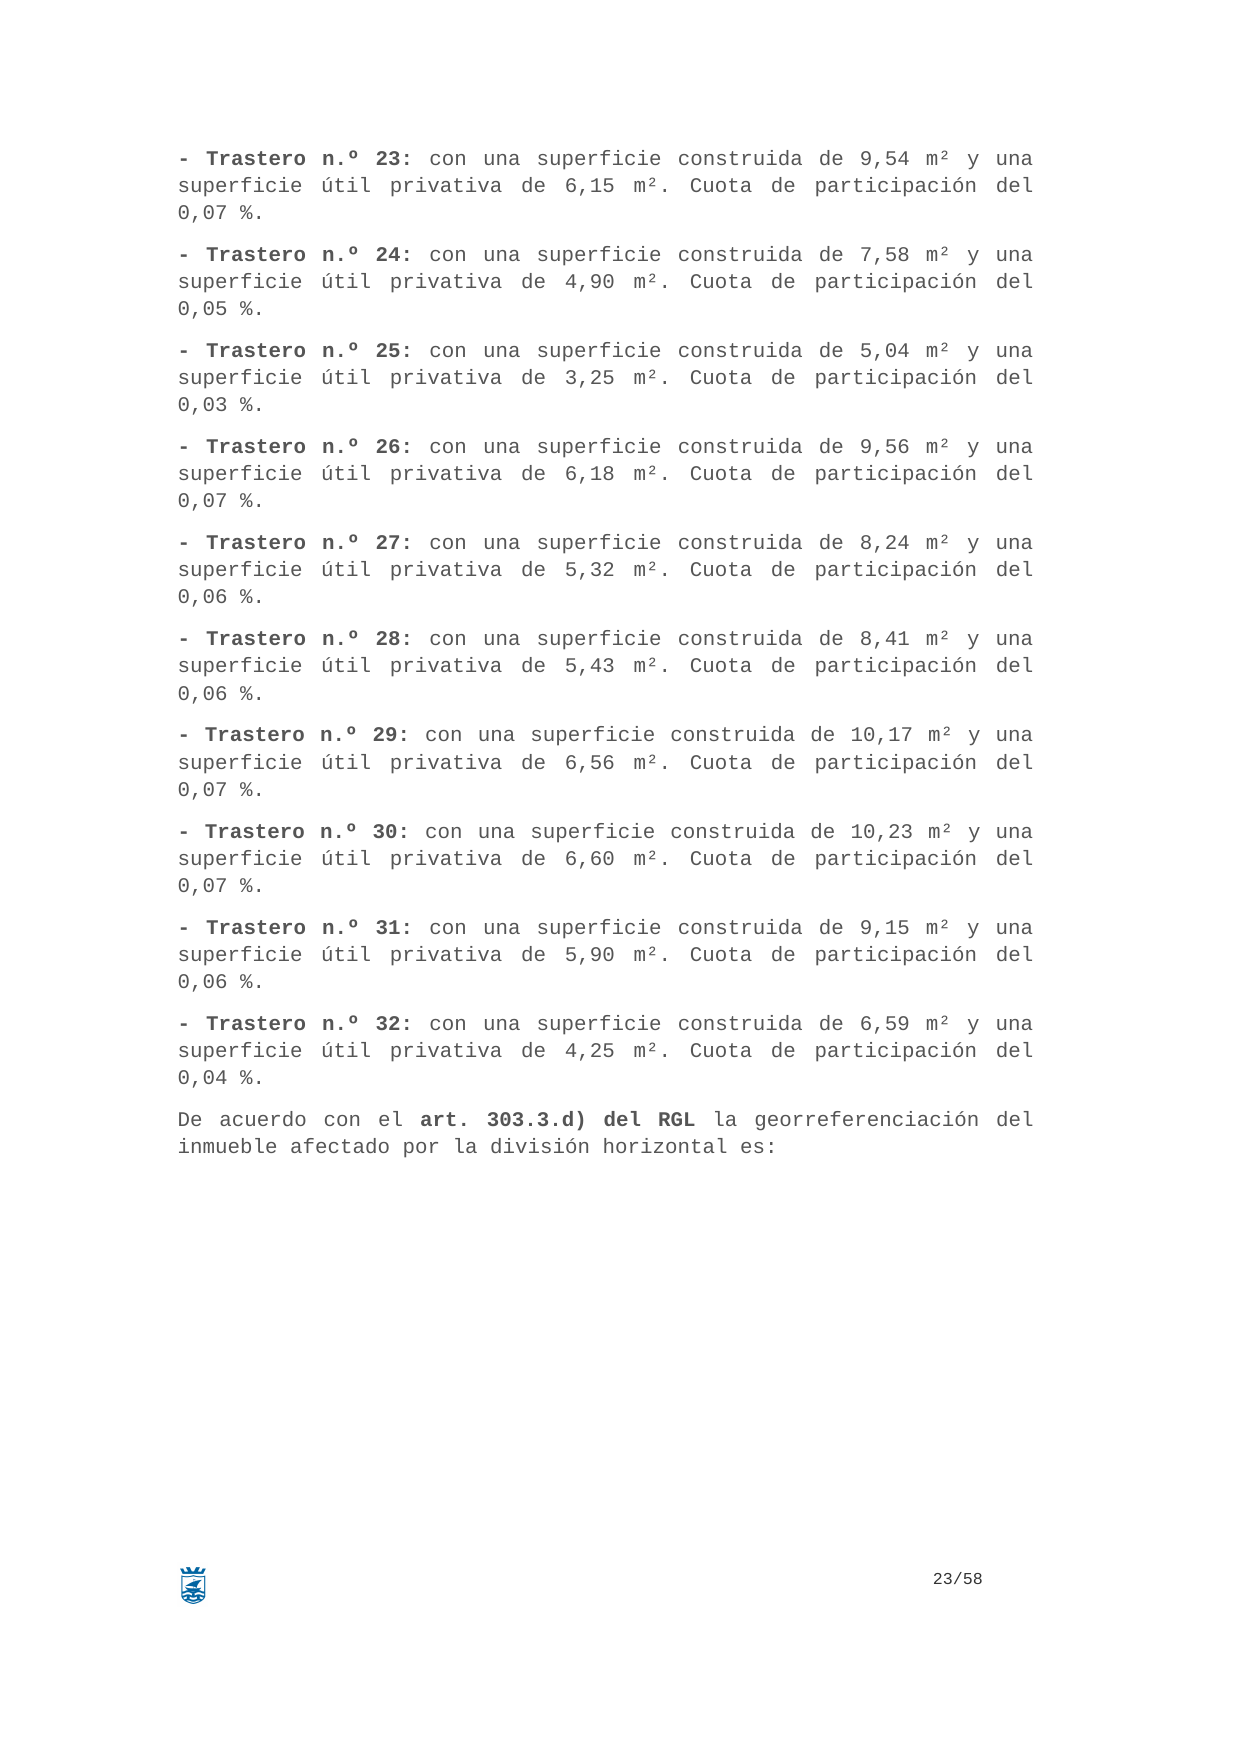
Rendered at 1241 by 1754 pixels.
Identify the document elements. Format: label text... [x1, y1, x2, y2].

text - Trastero n.º 23: con una superficie construida de 9,54 m² y una superficie útil privativa de 6,15 m². Cuota de participación del 0,07 %. [177, 148, 1033, 226]
text - Trastero n.º 27: con una superficie construida de 8,24 m² y una superficie útil privativa de 5,32 m². Cuota de participación del 0,06 %. [177, 532, 1033, 610]
text - Trastero n.º 29: con una superficie construida de 10,17 m² y una superficie útil privativa de 6,56 m². Cuota de participación del 0,07 %. [177, 724, 1033, 802]
text - Trastero n.º 25: con una superficie construida de 5,04 m² y una superficie útil privativa de 3,25 m². Cuota de participación del 0,03 %. [177, 340, 1033, 418]
text - Trastero n.º 32: con una superficie construida de 6,59 m² y una superficie útil privativa de 4,25 m². Cuota de participación del 0,04 %. [177, 1013, 1033, 1091]
text - Trastero n.º 24: con una superficie construida de 7,58 m² y una superficie útil privativa de 4,90 m². Cuota de participación del 0,05 %. [177, 244, 1033, 322]
text De acuerdo con el art. 303.3.d) del RGL la georreferenciación del inmueble afectado por la división horizontal es: [177, 1109, 1033, 1160]
text - Trastero n.º 31: con una superficie construida de 9,15 m² y una superficie útil privativa de 5,90 m². Cuota de participación del 0,06 %. [177, 917, 1033, 995]
picture [177, 1562, 208, 1607]
text - Trastero n.º 30: con una superficie construida de 10,23 m² y una superficie útil privativa de 6,60 m². Cuota de participación del 0,07 %. [177, 821, 1033, 899]
text - Trastero n.º 26: con una superficie construida de 9,56 m² y una superficie útil privativa de 6,18 m². Cuota de participación del 0,07 %. [177, 436, 1033, 514]
text - Trastero n.º 28: con una superficie construida de 8,41 m² y una superficie útil privativa de 5,43 m². Cuota de participación del 0,06 %. [177, 628, 1033, 706]
